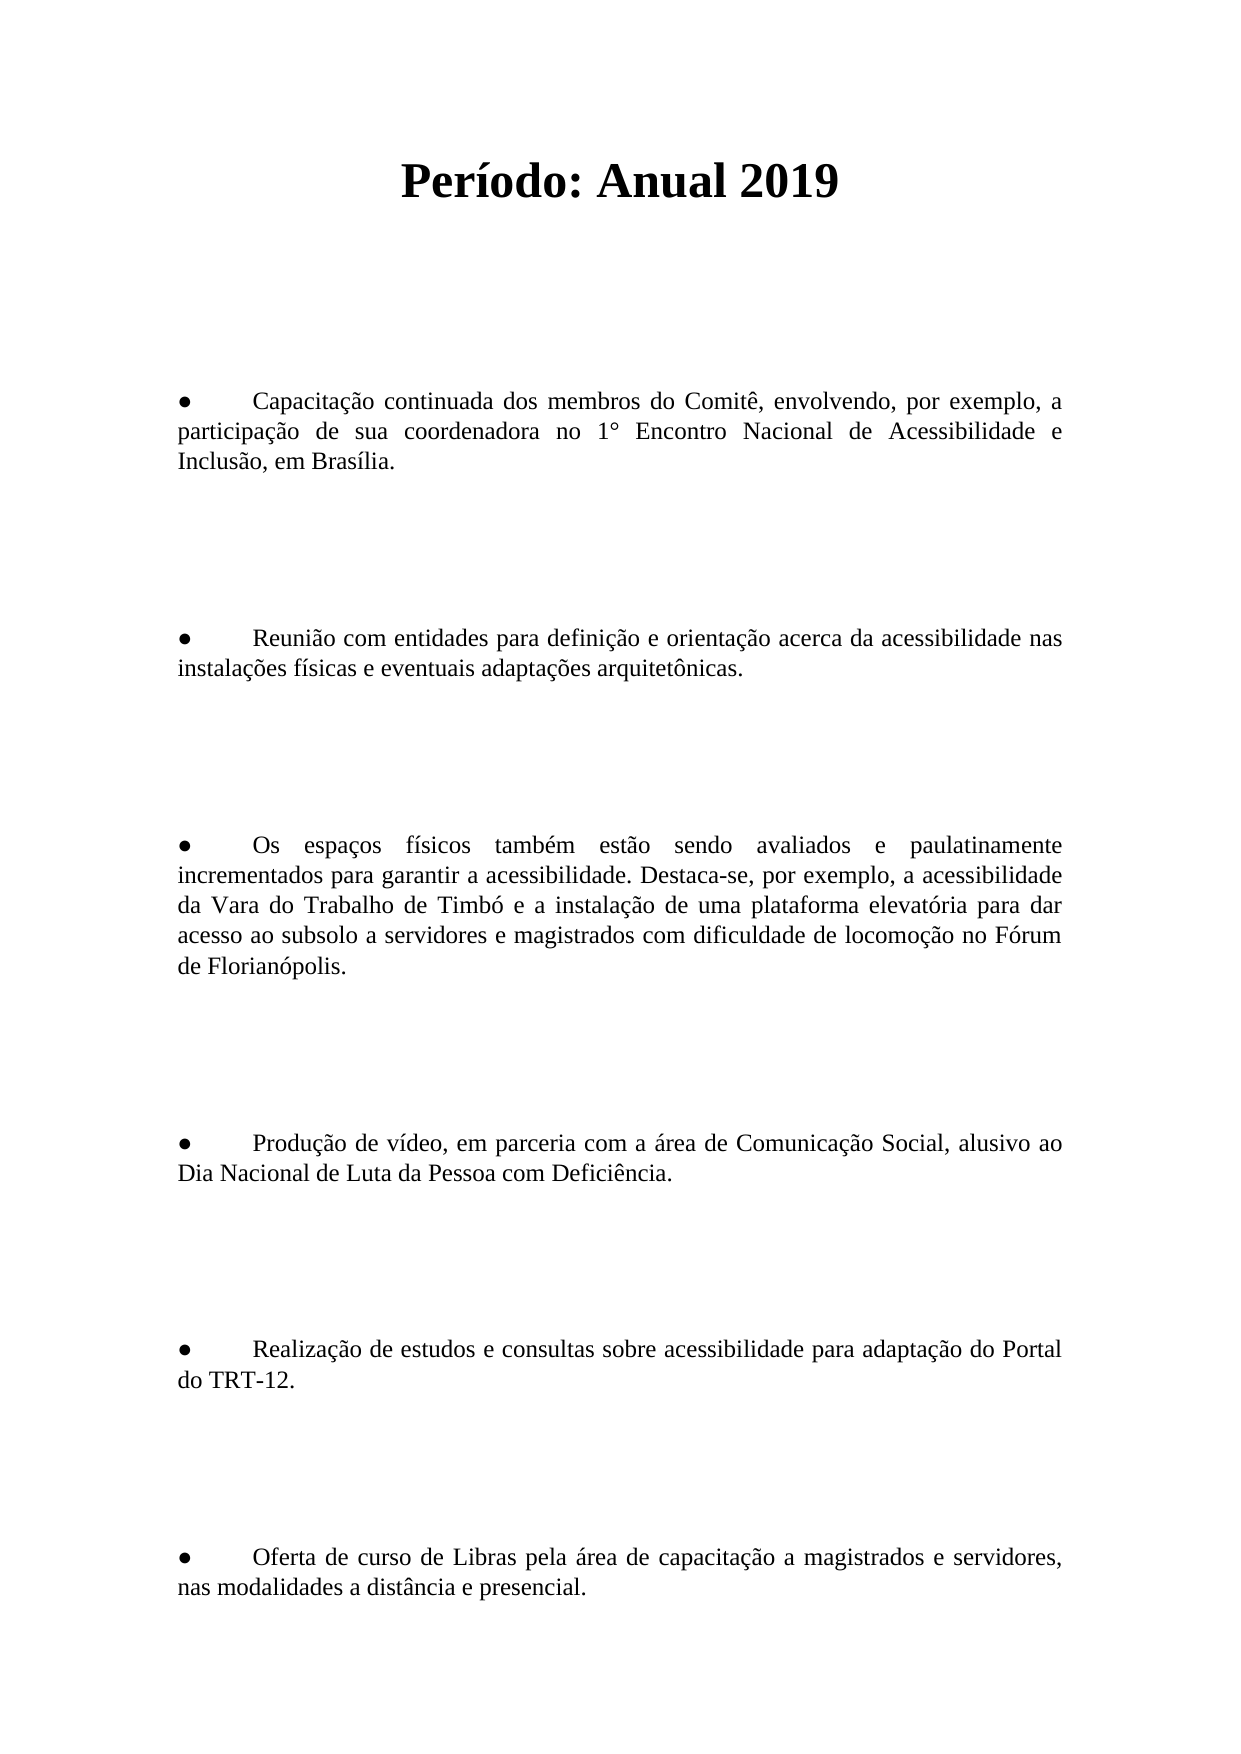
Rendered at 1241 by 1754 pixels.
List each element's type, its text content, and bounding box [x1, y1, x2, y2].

list Os espaços físicos também estão sendo avaliados e paulatinamente incrementados para garantir a acessibilidade. Destaca-se, por exemplo, a acessibilidade da Vara do Trabalho de Timbó e a instalação de uma plataforma elevatória para dar acesso ao subsolo a servidores e magistrados com dificuldade de locomoção no Fórum de Florianópolis. [177, 829, 1063, 979]
list Reunião com entidades para definição e orientação acerca da acessibilidade nas instalações físicas e eventuais adaptações arquitetônicas. [177, 622, 1063, 682]
list Capacitação continuada dos membros do Comitê, envolvendo, por exemplo, a participação de sua coordenadora no 1° Encontro Nacional de Acessibilidade e Inclusão, em Brasília. [177, 385, 1063, 475]
subtitle Período: Anual 2019 [177, 148, 1063, 208]
list Realização de estudos e consultas sobre acessibilidade para adaptação do Portal do TRT-12. [177, 1333, 1063, 1393]
list Produção de vídeo, em parceria com a área de Comunicação Social, alusivo ao Dia Nacional de Luta da Pessoa com Deficiência. [177, 1126, 1063, 1186]
list Oferta de curso de Libras pela área de capacitação a magistrados e servidores, nas modalidades a distância e presencial. [177, 1540, 1063, 1600]
